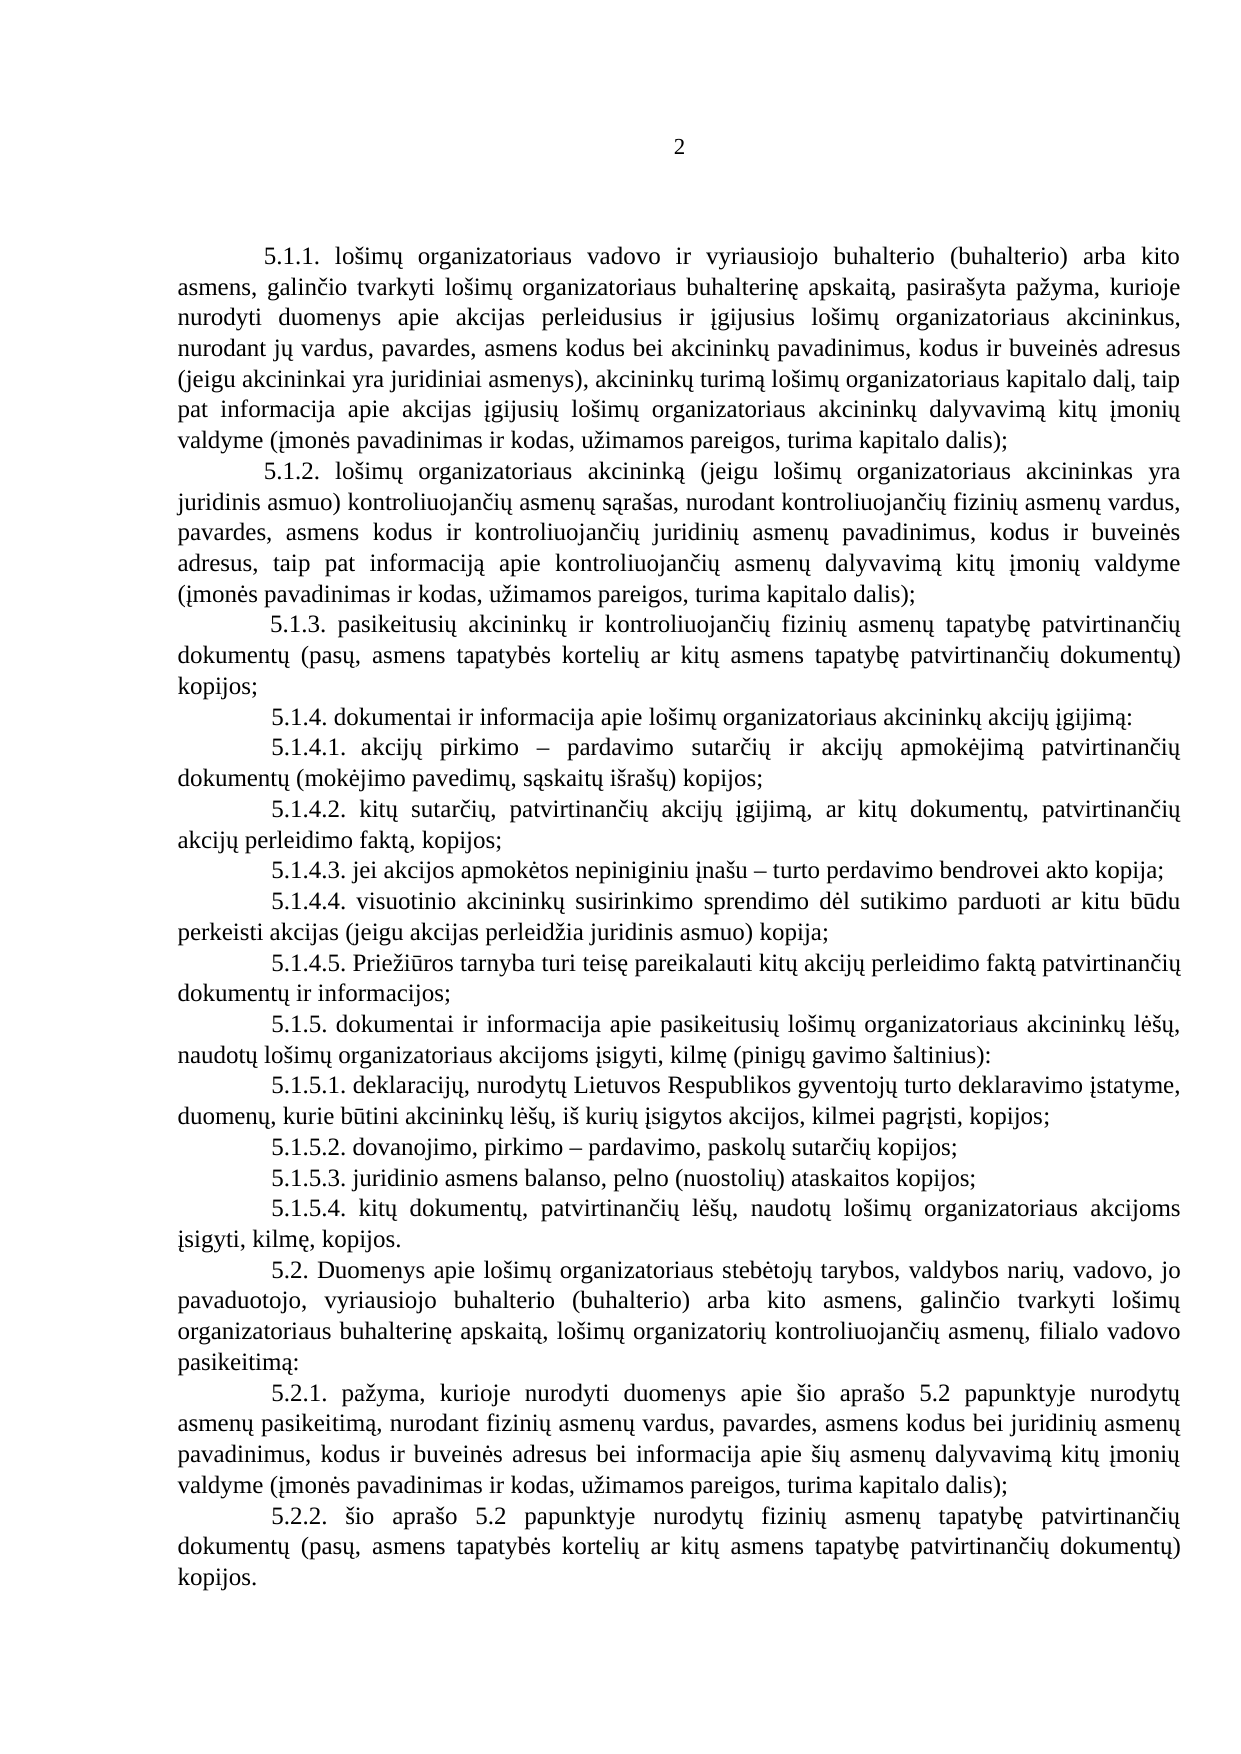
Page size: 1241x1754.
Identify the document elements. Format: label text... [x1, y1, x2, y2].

text 5.1.4.2. kitų sutarčių, patvirtinančių akcijų įgijimą, ar kitų dokumentų, patvirtinančių akcijų perleidimo faktą, kopijos; [177, 794, 1181, 853]
text 5.2.1. pažyma, kurioje nurodyti duomenys apie šio aprašo 5.2 papunktyje nurodytų asmenų pasikeitimą, nurodant fizinių asmenų vardus, pavardes, asmens kodus bei juridinių asmenų pavadinimus, kodus ir buveinės adresus bei informacija apie šių asmenų dalyvavimą kitų įmonių valdyme (įmonės pavadinimas ir kodas, užimamos pareigos, turima kapitalo dalis); [177, 1378, 1181, 1499]
text 5.1.5.2. dovanojimo, pirkimo – pardavimo, paskolų sutarčių kopijos; [177, 1132, 1181, 1161]
text 5.1.3. pasikeitusių akcininkų ir kontroliuojančių fizinių asmenų tapatybę patvirtinančių dokumentų (pasų, asmens tapatybės kortelių ar kitų asmens tapatybę patvirtinančių dokumentų) kopijos; [177, 609, 1181, 700]
text 5.1.4.4. visuotinio akcininkų susirinkimo sprendimo dėl sutikimo parduoti ar kitu būdu perkeisti akcijas (jeigu akcijas perleidžia juridinis asmuo) kopija; [177, 886, 1181, 946]
text 5.1.5.4. kitų dokumentų, patvirtinančių lėšų, naudotų lošimų organizatoriaus akcijoms įsigyti, kilmę, kopijos. [177, 1193, 1181, 1253]
text 5.1.2. lošimų organizatoriaus akcininką (jeigu lošimų organizatoriaus akcininkas yra juridinis asmuo) kontroliuojančių asmenų sąrašas, nurodant kontroliuojančių fizinių asmenų vardus, pavardes, asmens kodus ir kontroliuojančių juridinių asmenų pavadinimus, kodus ir buveinės adresus, taip pat informaciją apie kontroliuojančių asmenų dalyvavimą kitų įmonių valdyme (įmonės pavadinimas ir kodas, užimamos pareigos, turima kapitalo dalis); [177, 456, 1181, 608]
text 5.1.4.5. Priežiūros tarnyba turi teisę pareikalauti kitų akcijų perleidimo faktą patvirtinančių dokumentų ir informacijos; [177, 948, 1181, 1007]
text 5.1.5.1. deklaracijų, nurodytų Lietuvos Respublikos gyventojų turto deklaravimo įstatyme, duomenų, kurie būtini akcininkų lėšų, iš kurių įsigytos akcijos, kilmei pagrįsti, kopijos; [177, 1071, 1181, 1130]
text 5.2. Duomenys apie lošimų organizatoriaus stebėtojų tarybos, valdybos narių, vadovo, jo pavaduotojo, vyriausiojo buhalterio (buhalterio) arba kito asmens, galinčio tvarkyti lošimų organizatoriaus buhalterinę apskaitą, lošimų organizatorių kontroliuojančių asmenų, filialo vadovo pasikeitimą: [177, 1255, 1181, 1376]
text 5.1.1. lošimų organizatoriaus vadovo ir vyriausiojo buhalterio (buhalterio) arba kito asmens, galinčio tvarkyti lošimų organizatoriaus buhalterinę apskaitą, pasirašyta pažyma, kurioje nurodyti duomenys apie akcijas perleidusius ir įgijusius lošimų organizatoriaus akcininkus, nurodant jų vardus, pavardes, asmens kodus bei akcininkų pavadinimus, kodus ir buveinės adresus (jeigu akcininkai yra juridiniai asmenys), akcininkų turimą lošimų organizatoriaus kapitalo dalį, taip pat informacija apie akcijas įgijusių lošimų organizatoriaus akcininkų dalyvavimą kitų įmonių valdyme (įmonės pavadinimas ir kodas, užimamos pareigos, turima kapitalo dalis); [177, 241, 1181, 454]
text 5.2.2. šio aprašo 5.2 papunktyje nurodytų fizinių asmenų tapatybę patvirtinančių dokumentų (pasų, asmens tapatybės kortelių ar kitų asmens tapatybę patvirtinančių dokumentų) kopijos. [177, 1501, 1181, 1591]
text 5.1.4. dokumentai ir informacija apie lošimų organizatoriaus akcininkų akcijų įgijimą: [177, 702, 1137, 731]
text 5.1.5. dokumentai ir informacija apie pasikeitusių lošimų organizatoriaus akcininkų lėšų, naudotų lošimų organizatoriaus akcijoms įsigyti, kilmę (pinigų gavimo šaltinius): [177, 1009, 1181, 1068]
text 5.1.4.1. akcijų pirkimo – pardavimo sutarčių ir akcijų apmokėjimą patvirtinančių dokumentų (mokėjimo pavedimų, sąskaitų išrašų) kopijos; [177, 732, 1181, 792]
text 5.1.5.3. juridinio asmens balanso, pelno (nuostolių) ataskaitos kopijos; [177, 1163, 1181, 1191]
text 5.1.4.3. jei akcijos apmokėtos nepiniginiu įnašu – turto perdavimo bendrovei akto kopija; [177, 855, 1181, 884]
